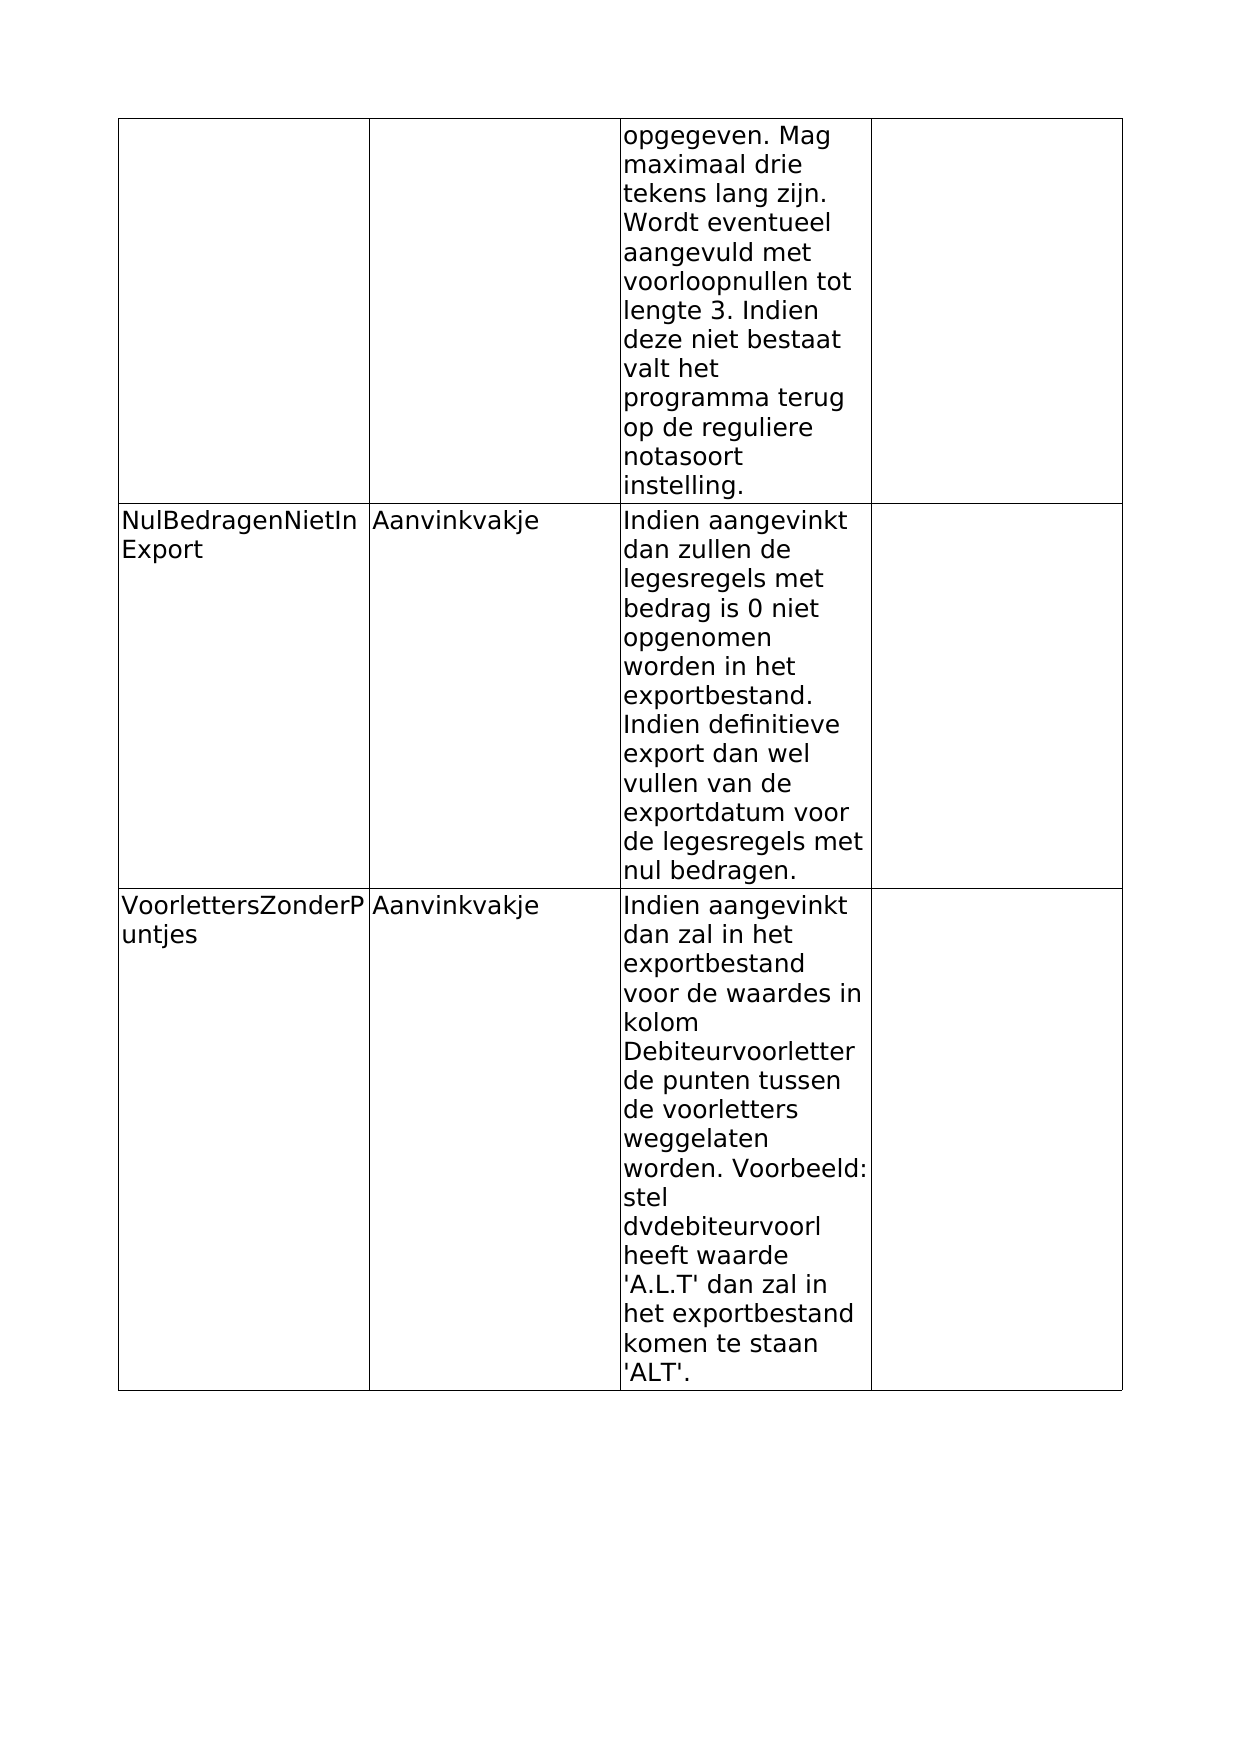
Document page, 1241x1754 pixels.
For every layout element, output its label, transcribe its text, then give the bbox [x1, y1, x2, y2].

table_cell Aanvinkvakje [370, 889, 620, 1390]
table_cell [872, 504, 1122, 888]
table_cell NulBedragenNietInExport [119, 504, 369, 888]
table_cell [370, 119, 620, 503]
table_cell Indien aangevinkt dan zal in het exportbestand voor de waardes in kolom Debiteurvoorletter de punten tussen de voorletters weggelaten worden. Voorbeeld: stel dvdebiteurvoorl heeft waarde 'A.L.T' dan zal in het exportbestand komen te staan 'ALT'. [621, 889, 871, 1390]
table_cell [872, 889, 1122, 1390]
table_cell [119, 119, 369, 503]
table_cell Aanvinkvakje [370, 504, 620, 888]
table_cell Indien aangevinkt dan zullen de legesregels met bedrag is 0 niet opgenomen worden in het exportbestand. Indien definitieve export dan wel vullen van de exportdatum voor de legesregels met nul bedragen. [621, 504, 871, 888]
table_cell [872, 119, 1122, 503]
table_cell opgegeven. Mag maximaal drie tekens lang zijn. Wordt eventueel aangevuld met voorloopnullen tot lengte 3. Indien deze niet bestaat valt het programma terug op de reguliere notasoort instelling. [621, 119, 871, 503]
table_cell VoorlettersZonderPuntjes [119, 889, 369, 1390]
